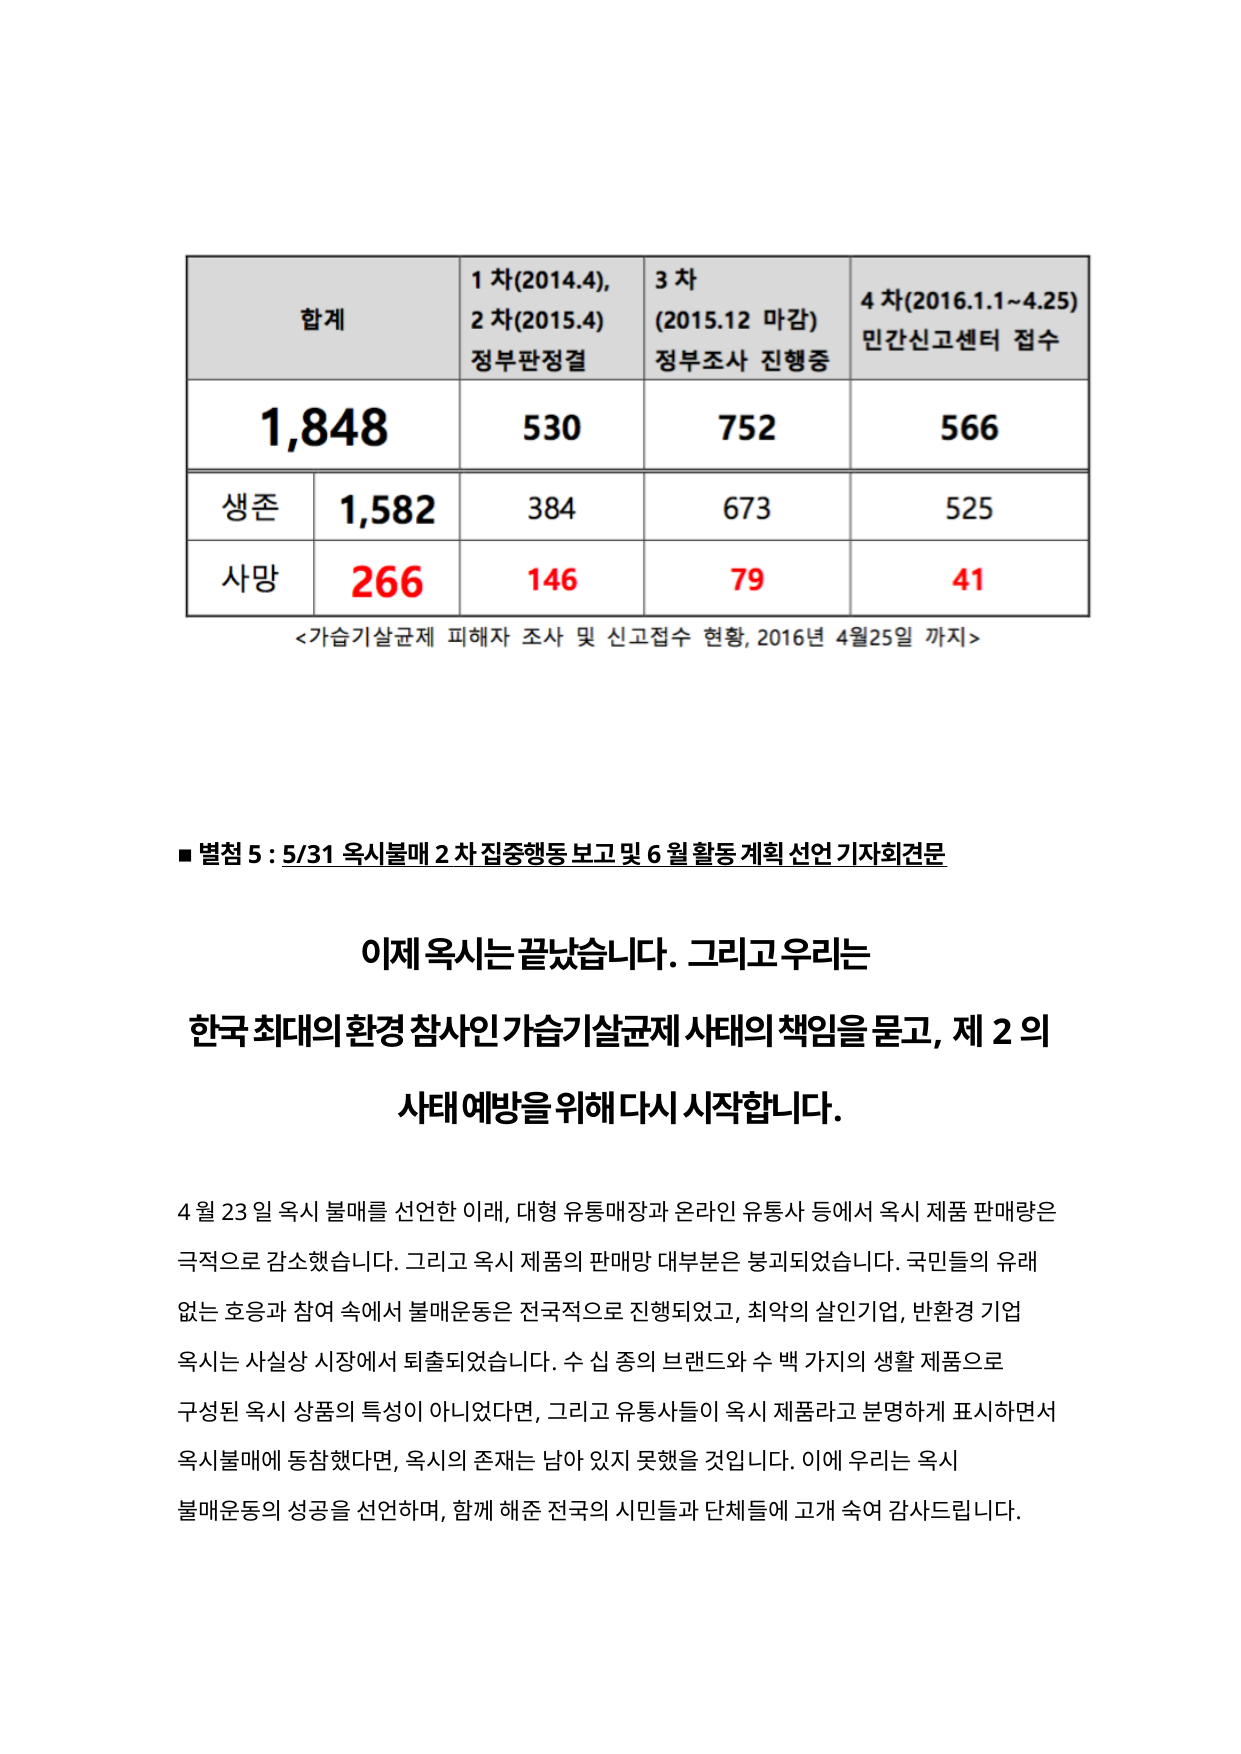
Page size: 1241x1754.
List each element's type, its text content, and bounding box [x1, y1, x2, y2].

text 한국 최대의 환경 참사인 가습기살균제 사태의 책임을 묻고, 제2의 사태 예방을 위해 다시 시작합니다. [177, 1004, 1063, 1132]
picture [177, 236, 1107, 673]
text 이제 옥시는 끝났습니다. 그리고 우리는 [177, 927, 1063, 978]
text 4월 23일 옥시 불매를 선언한 이래, 대형 유통매장과 온라인 유통사 등에서 옥시 제품 판매량은 극적으로 감소했습니다. 그리고 옥시 제품의 판매망 대부분은 붕괴되었습니다. 국민들의 유래 없는 호응과 참여 속에서 불매운동은 전국적으로 진행되었고, 최악의 살인기업, 반환경 기업 옥시는 사실상 시장에서 퇴출되었습니다. 수 십 종의 브랜드와 수 백 가지의 생활 제품으로 구성된 옥시 상품의 특성이 아니었다면, 그리고 유통사들이 옥시 제품라고 분명하게 표시하면서 옥시불매에 동참했다면, 옥시의 존재는 남아 있지 못했을 것입니다. 이에 우리는 옥시 불매운동의 성공을 선언하며, 함께 해준 전국의 시민들과 단체들에 고개 숙여 감사드립니다. [177, 1194, 1063, 1526]
text ■ 별첨 5 : 5/31 옥시불매 2차 집중행동 보고 및 6월 활동 계획 선언 기자회견문 [177, 834, 1063, 871]
